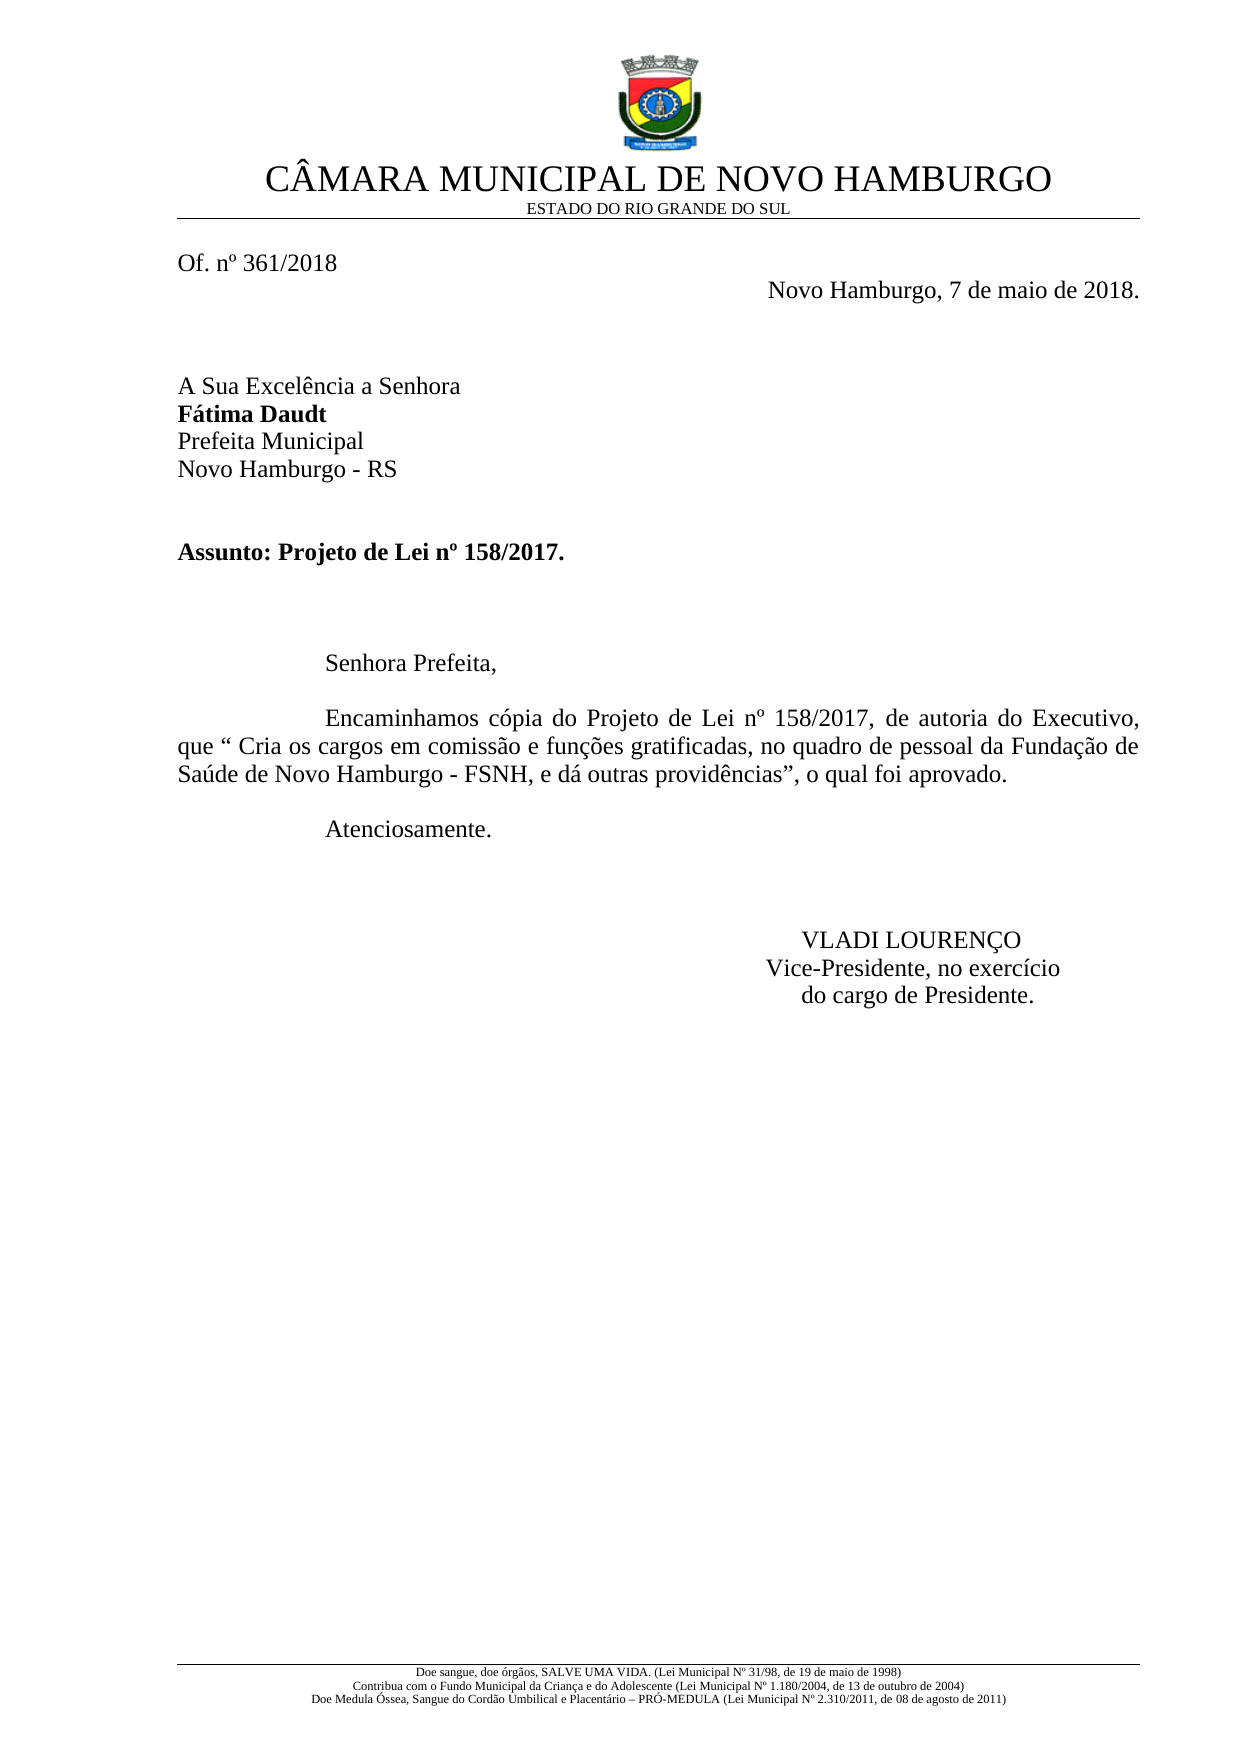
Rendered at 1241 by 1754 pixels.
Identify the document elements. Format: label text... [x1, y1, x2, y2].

text Prefeita Municipal [177, 427, 1140, 455]
text Encaminhamos cópia do Projeto de Lei nº 158/2017, de autoria do Executivo, que “ Cria os cargos em comissão e funções gratificadas, no quadro de pessoal da Fundação de Saúde de Novo Hamburgo - FSNH, e dá outras providências”, o qual foi aprovado. [177, 704, 1140, 788]
text Assunto: Projeto de Lei nº 158/2017. [177, 538, 1140, 566]
text Novo Hamburgo - RS [177, 455, 1140, 483]
text VLADI LOURENÇO [470, 926, 1140, 954]
text Of. nº 361/2018 [177, 249, 1140, 276]
text Senhora Prefeita, [177, 649, 1140, 677]
text do cargo de Presidente. [470, 982, 1140, 1009]
text Atenciosamente. [177, 815, 1140, 843]
text A Sua Excelência a Senhora [177, 372, 1140, 400]
text Vice-Presidente, no exercício [470, 954, 1140, 982]
text Novo Hamburgo, 7 de maio de 2018. [177, 276, 1140, 304]
text Fátima Daudt [177, 400, 1140, 427]
picture [611, 47, 705, 156]
